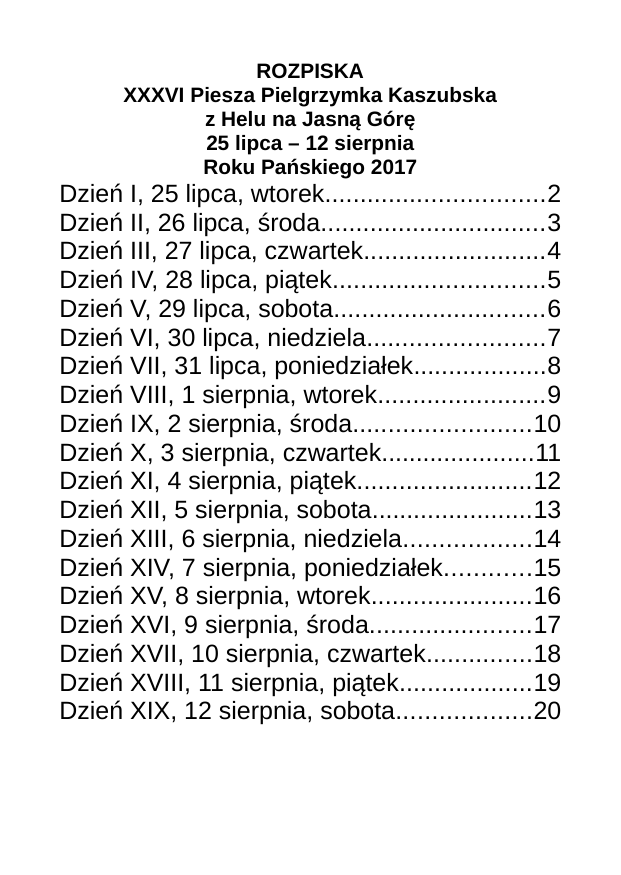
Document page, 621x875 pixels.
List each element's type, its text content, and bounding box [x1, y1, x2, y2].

text Dzień II, 26 lipca, środa 3 [59, 208, 561, 236]
text Dzień XIV, 7 sierpnia, poniedziałek 15 [59, 553, 561, 581]
text Dzień XIX, 12 sierpnia, sobota 20 [59, 696, 561, 725]
subtitle XXXVI Piesza Pielgrzymka Kaszubska [59, 83, 561, 107]
text Dzień IV, 28 lipca, piątek 5 [59, 265, 561, 294]
text Dzień IX, 2 sierpnia, środa 10 [59, 409, 561, 438]
text Dzień VII, 31 lipca, poniedziałek 8 [59, 351, 561, 380]
subtitle 25 lipca – 12 sierpnia [59, 131, 561, 155]
text Dzień XVII, 10 sierpnia, czwartek 18 [59, 639, 561, 668]
subtitle Roku Pańskiego 2017 [59, 155, 561, 179]
text Dzień XI, 4 sierpnia, piątek 12 [59, 466, 561, 495]
text Dzień VIII, 1 sierpnia, wtorek 9 [59, 380, 561, 409]
text Dzień V, 29 lipca, sobota 6 [59, 294, 561, 323]
text Dzień XII, 5 sierpnia, sobota 13 [59, 495, 561, 524]
subtitle ROZPISKA [59, 59, 561, 83]
text Dzień XV, 8 sierpnia, wtorek 16 [59, 581, 561, 610]
subtitle z Helu na Jasną Górę [59, 107, 561, 131]
text Dzień III, 27 lipca, czwartek 4 [59, 236, 561, 265]
text Dzień XVIII, 11 sierpnia, piątek 19 [59, 668, 561, 696]
text Dzień I, 25 lipca, wtorek 2 [59, 179, 561, 208]
text Dzień X, 3 sierpnia, czwartek 11 [59, 438, 561, 466]
text Dzień VI, 30 lipca, niedziela 7 [59, 323, 561, 351]
text Dzień XIII, 6 sierpnia, niedziela 14 [59, 524, 561, 553]
text Dzień XVI, 9 sierpnia, środa 17 [59, 610, 561, 639]
